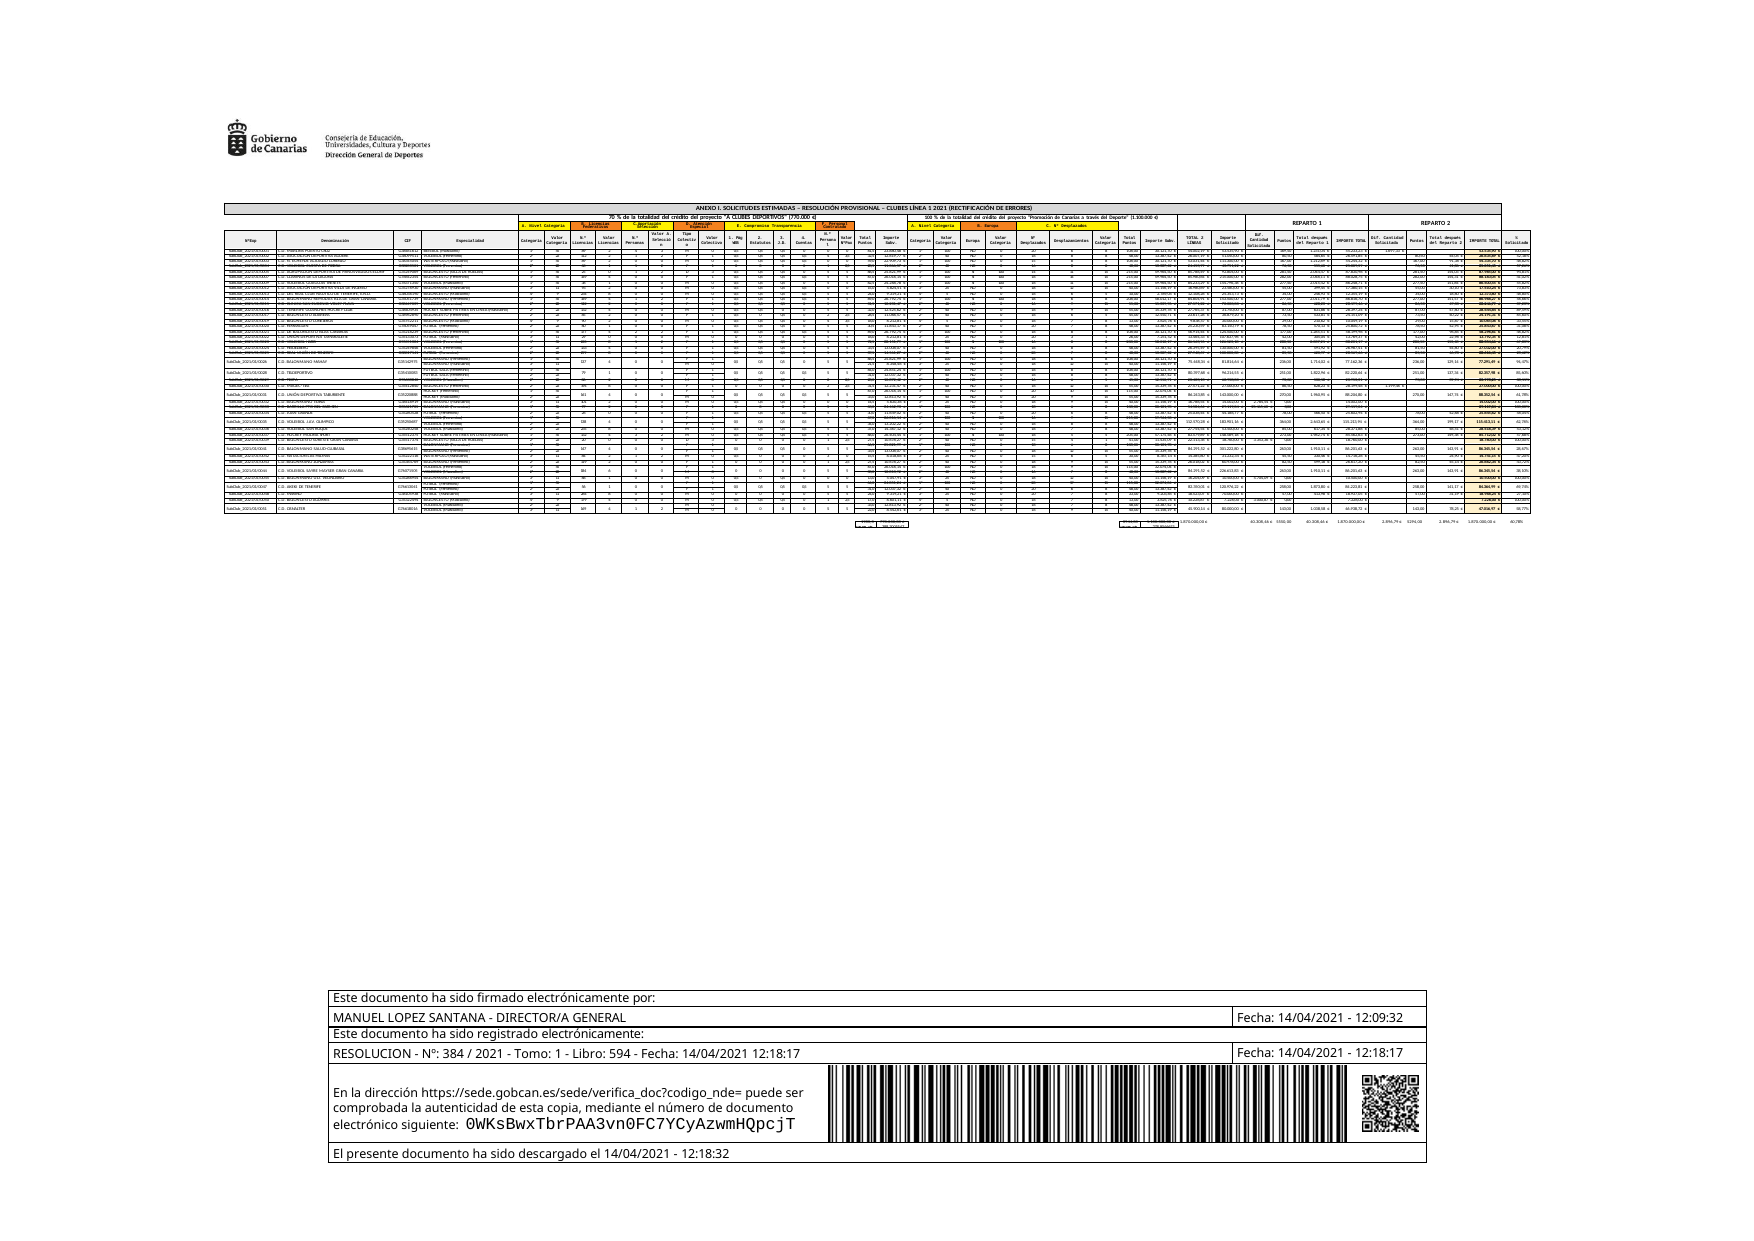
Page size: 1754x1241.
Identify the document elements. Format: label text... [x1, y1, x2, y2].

table_cell 0 [649, 276, 673, 281]
table_cell 3ª [908, 363, 933, 368]
table_cell 3,5 [839, 320, 854, 324]
table_cell 100 [934, 483, 960, 487]
table_cell 1ª [519, 445, 544, 449]
table_cell 67,0 [855, 466, 875, 471]
table_cell 22 [545, 423, 570, 427]
table_cell 13,0 [855, 477, 875, 481]
table_cell [1369, 271, 1406, 275]
table_cell 12,81% [1502, 336, 1530, 341]
table_cell 22 [545, 472, 570, 476]
table_cell 0 [699, 309, 724, 313]
table_cell 2 [622, 331, 648, 335]
table_cell 1 [699, 369, 724, 373]
table_cell 11 [1050, 271, 1092, 275]
table_cell 5 [816, 276, 838, 281]
table_cell 1.873,80 € [1294, 483, 1331, 492]
table_cell BALONCESTO (Femenino) [422, 276, 518, 281]
table_cell 0 [839, 250, 854, 254]
table_cell 9 [1050, 509, 1092, 513]
table_cell 15,87 € [1427, 320, 1464, 324]
table_cell 0 [791, 445, 815, 454]
table_cell 0 [839, 260, 854, 264]
table_cell SI [961, 271, 985, 275]
table_cell NO [961, 509, 985, 513]
table_cell 55 [545, 483, 570, 487]
table_cell 77.162,36 € [1332, 358, 1368, 368]
table_cell 26,00 [1119, 336, 1140, 341]
table_cell M [674, 504, 698, 508]
table_cell [1119, 221, 1177, 230]
table_cell 62,5 [855, 282, 875, 286]
table_cell 0 [622, 445, 648, 454]
table_cell 1 [699, 255, 724, 259]
table_cell 184 [571, 466, 595, 476]
table_cell 1 [699, 466, 724, 471]
table_cell 41,02% [1502, 276, 1530, 281]
table_cell 0 [699, 455, 724, 460]
table_cell 86.345,54 € [1465, 466, 1501, 476]
table_cell 5 [839, 434, 854, 438]
table_cell SubClub_2021/01/0051 [225, 504, 276, 513]
table_cell 143,00 [1407, 504, 1426, 513]
table_cell 7 [1050, 428, 1092, 433]
table_cell 0,5 [747, 298, 773, 302]
table_cell NO [961, 287, 985, 292]
table_cell 22 [545, 325, 570, 330]
table_cell 0,5 [747, 499, 773, 503]
table_cell 149 [571, 276, 595, 281]
table_cell 25 [934, 455, 960, 460]
table_cell 251,00 [1275, 369, 1293, 378]
table_cell F [674, 488, 698, 492]
table_cell 0,5 [791, 412, 815, 416]
table_cell 0 [622, 385, 648, 389]
table_cell 8 [1093, 374, 1118, 378]
table_cell 8 [1050, 342, 1092, 346]
table_cell G35250687 [394, 418, 421, 427]
table_cell [1369, 287, 1406, 292]
table_cell 0 [747, 336, 773, 341]
table_cell Puntos [1407, 231, 1426, 248]
table_cell 0 [816, 477, 838, 481]
table_cell 67,0 [855, 390, 875, 395]
table_cell 0 [986, 266, 1016, 270]
table_cell 169 [571, 504, 595, 513]
table_cell 16 [1017, 466, 1049, 471]
table_cell Nº Desplazados [1017, 231, 1049, 248]
table_cell 0,5 [774, 331, 790, 335]
table_cell [1369, 380, 1406, 384]
table_cell 0,5 [774, 255, 790, 259]
table_cell 6 [1050, 298, 1092, 302]
table_cell 24,0 [855, 493, 875, 498]
table_cell 84 [571, 455, 595, 460]
table_cell 0 [791, 466, 815, 476]
table_cell 12 [1050, 385, 1092, 389]
table_cell Dif. Cantidad Solicitada [1369, 231, 1406, 248]
table_cell Categoría [519, 231, 544, 248]
table_cell 16 [1017, 255, 1049, 259]
table_cell [1369, 439, 1406, 443]
table_cell 2.643,65 € [1294, 418, 1331, 427]
table_cell 1 [622, 271, 648, 275]
table_cell 120.976,22 € [1212, 483, 1245, 492]
table_cell 1 [699, 412, 724, 416]
table_cell [1246, 325, 1274, 330]
table_cell [1369, 276, 1406, 281]
table_cell 0 [986, 331, 1016, 335]
table_cell 0,5 [725, 276, 746, 281]
table_cell NO [961, 488, 985, 492]
table_cell 22 [545, 304, 570, 308]
table_cell 3º [908, 455, 933, 460]
table_cell 2,5 [839, 380, 854, 384]
table_cell FUTBOL (Masculino) [422, 336, 518, 341]
table_cell MANUEL LOPEZ SANTANA - DIRECTOR/A GENERAL [329, 1007, 1232, 1026]
table_cell 18,60 € [1427, 293, 1464, 297]
table_cell 90 [571, 320, 595, 324]
table_cell 47,60 € [1427, 309, 1464, 313]
table_cell A. Nivel Categoría [908, 222, 960, 230]
table_cell HOCKEY (Femenino) [422, 390, 518, 395]
table_cell 0 [622, 461, 648, 465]
table_cell 20 [1017, 250, 1049, 254]
table_cell 1 [622, 455, 648, 460]
table_cell 11 [545, 336, 570, 341]
table_cell [1407, 385, 1426, 389]
table_cell 18 [1017, 401, 1049, 406]
table_cell SubClub_2021/01/0044 [225, 466, 276, 476]
table_cell 0 [791, 347, 815, 351]
table_cell 33,5 [855, 347, 875, 351]
table_cell 0 [791, 325, 815, 330]
table_cell 8 [1093, 353, 1118, 357]
table_cell 18 [1017, 477, 1049, 481]
table_cell 67,0 [855, 276, 875, 281]
table_cell 20 [1017, 396, 1049, 400]
table_cell 47,20% [1502, 455, 1530, 460]
table_cell 0,5 [774, 250, 790, 254]
table_cell 2 [649, 342, 673, 346]
table_cell 32,5 [855, 255, 875, 259]
table_cell 0 [596, 271, 621, 275]
table_cell 81.814,64 € [1212, 358, 1245, 368]
table_cell 143,91 € [1427, 445, 1464, 454]
table_cell 0,5 [747, 418, 773, 427]
picture [227, 118, 431, 160]
table_cell [1246, 304, 1274, 308]
table_cell 2,5 [839, 439, 854, 443]
table_cell 12 [1050, 477, 1092, 481]
table_cell 0 [791, 401, 815, 406]
table_cell 3ª [519, 455, 544, 460]
table_cell 0 [649, 428, 673, 433]
table_cell 100 [934, 271, 960, 275]
table_cell 179 [571, 499, 595, 503]
table_cell 5 [816, 445, 838, 454]
table_cell 6 [1050, 445, 1092, 449]
table_cell 9 [1050, 401, 1092, 406]
table_cell 0 [791, 271, 815, 275]
table_cell 2 [649, 434, 673, 438]
table_cell 2ª [519, 353, 544, 357]
table_cell 0 [986, 412, 1016, 416]
table_cell 0,5 [791, 418, 815, 427]
table_cell 22 [545, 353, 570, 357]
table_cell REPARTO 2 [1369, 215, 1501, 230]
table_cell 69,74% [1502, 483, 1530, 492]
table_cell 0 [791, 385, 815, 389]
table_cell 2ª [908, 347, 933, 351]
table_cell 0 [649, 282, 673, 286]
table_cell 570,13 € [1294, 325, 1331, 330]
table_cell 47.016,97 € [1465, 504, 1501, 513]
table_cell VOLEIBOL (Masculino) [422, 428, 518, 433]
table_cell 40 [934, 314, 960, 319]
table_cell NO [961, 309, 985, 313]
table_cell 199,17 € [1427, 418, 1464, 427]
table_cell 0 [699, 282, 724, 286]
table_cell 88.204,80 € [1332, 390, 1368, 400]
table_cell 17 [1050, 483, 1092, 487]
table_cell [1246, 314, 1274, 319]
table_cell 25 [571, 271, 595, 275]
table_cell 88.352,54 € [1465, 390, 1501, 400]
table_cell 6 [1050, 488, 1092, 492]
table_cell 100 [986, 282, 1016, 286]
table_cell 20 [1017, 412, 1049, 416]
table_cell FUTBOL (Masculino) [422, 493, 518, 498]
table_cell 96,85 € [1427, 331, 1464, 335]
table_cell 40 [934, 428, 960, 433]
table_cell 45,14 € [1427, 461, 1464, 465]
table_cell 1 [596, 483, 621, 492]
table_cell 8 [1093, 407, 1118, 411]
table_cell 0,5 [747, 331, 773, 335]
table_cell 0,5 [725, 314, 746, 319]
table_cell 399,45 € [1294, 287, 1331, 292]
table_cell 137,34 € [1427, 369, 1464, 378]
table_cell [1369, 455, 1406, 460]
table_cell 0,5 [725, 331, 746, 335]
table_cell 226.613,83 € [1212, 466, 1245, 476]
table_cell 0 [699, 363, 724, 368]
table_cell 364,00 [1407, 418, 1426, 427]
table_cell 6 [1050, 314, 1092, 319]
table_cell 15 [1093, 461, 1118, 465]
table_cell 0 [596, 412, 621, 416]
table_cell 8 [1093, 320, 1118, 324]
table_cell [1369, 347, 1406, 351]
table_cell 100 [934, 298, 960, 302]
table_cell 16 [1017, 418, 1049, 422]
table_cell 0 [649, 353, 673, 357]
table_cell 0 [791, 304, 815, 308]
table_cell 8 [1050, 266, 1092, 270]
table_cell 8 [1050, 423, 1092, 427]
table_cell 0 [791, 309, 815, 313]
table_cell [1246, 342, 1274, 346]
table_cell 1 [699, 461, 724, 465]
table_cell 2,5 [839, 461, 854, 465]
table_cell NO [961, 483, 985, 487]
table_cell 40,22 € [1427, 314, 1464, 319]
table_cell 0 [986, 509, 1016, 513]
table_cell Importe Solicitado [1212, 231, 1245, 248]
table_cell 8 [1093, 331, 1118, 335]
table_cell 89 [571, 250, 595, 254]
table_cell 0 [986, 293, 1016, 297]
table_cell 258,00 [1407, 483, 1426, 492]
table_cell 1 [816, 499, 838, 503]
table_cell 0 [791, 336, 815, 341]
table_cell 9 [1050, 304, 1092, 308]
table_cell 82.357,98 € [1465, 369, 1501, 378]
table_cell 2 [649, 255, 673, 259]
table_cell 2 [596, 314, 621, 319]
table_cell 5 [934, 293, 960, 297]
table_cell [1369, 477, 1406, 481]
table_cell 24,0 [855, 293, 875, 297]
table_cell 0,5 [774, 293, 790, 297]
table_cell NO [961, 347, 985, 351]
table_cell 0 [791, 477, 815, 481]
table_cell 15 [1093, 483, 1118, 487]
table_cell 154,31 € [1427, 276, 1464, 281]
table_cell 0 [649, 412, 673, 416]
table_cell 8 [1093, 250, 1118, 254]
table_cell [1246, 298, 1274, 302]
table_cell 0,5 [791, 298, 815, 302]
table_cell 0,5 [747, 260, 773, 264]
table_cell 1ª [519, 390, 544, 395]
table_cell 2ª [519, 374, 544, 378]
table_cell 1. Pág WEB [725, 231, 746, 248]
table_cell [1369, 260, 1406, 264]
table_cell 84.364,99 € [1465, 483, 1501, 492]
table_cell 112.570,28 € [1178, 418, 1211, 427]
table_cell 16 [1017, 423, 1049, 427]
table_cell 15 [1093, 385, 1118, 389]
table_cell C.D. HEIDELBERG [277, 347, 393, 351]
table_cell 3ª [519, 493, 544, 498]
table_cell NO [961, 472, 985, 476]
table_cell 5 [816, 309, 838, 313]
table_cell 5 [934, 499, 960, 503]
table_cell 96.214,55 € [1212, 369, 1245, 378]
table_cell 24,90 € [1427, 455, 1464, 460]
table_cell NO [961, 499, 985, 503]
table_cell 82.350,01 € [1178, 483, 1211, 492]
table_cell 0 [649, 418, 673, 427]
table_cell 0,5 [747, 250, 773, 254]
table_cell 0 [816, 250, 838, 254]
table_cell 0 [839, 477, 854, 481]
table_cell 8 [1050, 260, 1092, 264]
table_header ANEXO I. SOLICITUDES ESTIMADAS – RESOLUCIÓN PROVISIONAL – CLUBES LÍNEA 1 2021 (RECTIFICACIÓN DE ERRORES) [225, 204, 1501, 214]
table_cell [1369, 418, 1406, 427]
table_cell 64,0 [855, 483, 875, 487]
table_cell 1ª [519, 369, 544, 373]
table_cell B. Europa [961, 222, 1016, 230]
table_cell 16 [1017, 472, 1049, 476]
table_cell 22 [545, 488, 570, 492]
table_cell [1369, 358, 1406, 368]
table_cell 8 [596, 293, 621, 297]
table_cell 0 [699, 250, 724, 254]
table_cell 5 [816, 282, 838, 286]
table_cell 1ª [908, 260, 933, 264]
table_cell 2 [596, 407, 621, 411]
table_cell NO [961, 390, 985, 395]
table_cell 0 [986, 347, 1016, 351]
table_cell 5 [839, 412, 854, 416]
table_cell 3ª [908, 493, 933, 498]
table_cell [1369, 342, 1406, 346]
table_cell 0,5 [725, 250, 746, 254]
table_cell 8 [1050, 369, 1092, 373]
table_cell 4 [596, 358, 621, 368]
table_cell 4ª [519, 320, 544, 324]
table_cell 270,00 [1407, 390, 1426, 400]
table_cell 100 [986, 271, 1016, 275]
table_cell 2ª [519, 325, 544, 330]
table_cell 20 [1017, 336, 1049, 341]
table_cell 1 [622, 255, 648, 259]
table_cell 2ª [908, 450, 933, 454]
table_cell 45,00 [1119, 314, 1140, 319]
table_cell 0 [986, 428, 1016, 433]
table_cell 40 [934, 412, 960, 416]
table_cell 16 [1017, 504, 1049, 508]
table_cell 84.291,52 € [1178, 445, 1211, 454]
table_cell 0 [725, 336, 746, 341]
table_cell 0 [622, 418, 648, 427]
table_cell M [674, 493, 698, 498]
table_cell VOLEIBOL (Femenino) [422, 418, 518, 422]
table_cell 67,0 [855, 418, 875, 422]
table_cell 0,5 [747, 358, 773, 368]
table_cell 0 [774, 336, 790, 341]
table_cell 15 [1093, 418, 1118, 422]
table_cell M [674, 309, 698, 313]
table_cell 0 [649, 483, 673, 492]
table_cell 5 [839, 353, 854, 357]
table_cell 0 [986, 455, 1016, 460]
table_cell F [674, 325, 698, 330]
table_cell [1369, 445, 1406, 454]
table_cell [1407, 407, 1426, 411]
table_cell 16 [1017, 434, 1049, 438]
table_cell 2ª [908, 353, 933, 357]
table_cell F [674, 423, 698, 427]
table_cell 4 [596, 309, 621, 313]
table_cell 22 [545, 266, 570, 270]
table_cell 2 [816, 314, 838, 319]
table_cell 27,5 [855, 439, 875, 443]
table_cell 11 [1050, 282, 1092, 286]
table_cell 8 [1093, 266, 1118, 270]
table_cell 5 [816, 353, 838, 357]
table_cell 0,5 [774, 260, 790, 264]
table_cell 0 [649, 358, 673, 368]
table_cell 0 [699, 380, 724, 384]
table_cell F [674, 385, 698, 389]
table_cell 4 [596, 445, 621, 454]
table_cell 2 [596, 455, 621, 460]
table_cell 4 [816, 255, 838, 259]
table_cell 2 [596, 304, 621, 308]
table_cell F [674, 304, 698, 308]
table_cell 16,0 [855, 320, 875, 324]
table_cell 0 [791, 380, 815, 384]
table_cell 2ª [908, 504, 933, 508]
table_cell 2ª [519, 472, 544, 476]
table_cell C.D. BALONCESTO AGÜIMES [277, 499, 393, 503]
table_cell 42,95 € [1427, 325, 1464, 330]
table_cell 0,5 [747, 309, 773, 313]
table_cell 15 [1093, 363, 1118, 368]
table_cell 44,05 € [1427, 255, 1464, 259]
table_cell Total después del Reparto 2 [1427, 231, 1464, 248]
table_cell 0,5 [774, 320, 790, 324]
table_cell NO [961, 455, 985, 460]
table_cell 60 [571, 325, 595, 330]
table_cell 55 [545, 342, 570, 346]
table_cell 100 [986, 342, 1016, 346]
table_cell 0,00 [1275, 401, 1293, 406]
table_cell 8 [1093, 488, 1118, 492]
table_cell 1.038,58 € [1294, 504, 1331, 513]
table_cell 0 [649, 380, 673, 384]
table_cell 0,5 [774, 276, 790, 281]
table_cell 16 [1017, 309, 1049, 313]
table_cell 93 [571, 287, 595, 292]
table_cell 16 [1017, 314, 1049, 319]
table_cell 5 [839, 428, 854, 433]
table_cell 0 [986, 250, 1016, 254]
table_cell 5 [816, 418, 838, 427]
table_cell NO [961, 363, 985, 368]
table_cell 11 [545, 493, 570, 498]
table_cell [1427, 477, 1464, 481]
table_cell 5 [839, 483, 854, 492]
table_cell G38695615 [394, 445, 421, 454]
table_cell 22 [545, 412, 570, 416]
table_cell 0 [622, 282, 648, 286]
table_cell 5 [839, 293, 854, 297]
table_cell 1ª [908, 276, 933, 281]
table_cell M [674, 250, 698, 254]
table_cell 14,5 [855, 401, 875, 406]
table_cell 6 [1050, 293, 1092, 297]
table_cell [1246, 390, 1274, 400]
table_cell 3 [649, 250, 673, 254]
table_cell 72,5 [855, 342, 875, 346]
table_cell 5 [816, 347, 838, 351]
table_cell 86.201,63 € [1332, 466, 1368, 476]
table_cell [1246, 331, 1274, 335]
table_cell F [674, 347, 698, 351]
table_cell 16 [1017, 342, 1049, 346]
table_cell 2 [816, 385, 838, 389]
table_cell 2 [596, 320, 621, 324]
table_cell 2ª [908, 472, 933, 476]
table_cell 0 [839, 287, 854, 292]
table_cell 5 [1093, 293, 1118, 297]
table_cell 0,5 [725, 428, 746, 433]
table_cell C.D. CLARINOS DE LA LAGUNA [277, 276, 393, 281]
table_cell 0,5 [774, 287, 790, 292]
table_cell 8 [1093, 493, 1118, 498]
table_cell [1246, 434, 1274, 438]
table_cell 5 [839, 342, 854, 346]
table_cell 3ª [519, 477, 544, 481]
table_cell C.D. VOLEIBOL HARIS [277, 342, 393, 346]
table_cell 22 [545, 380, 570, 384]
table_cell 3ª [908, 401, 933, 406]
table_cell Especialidad [422, 231, 518, 248]
table_cell G35220888 [394, 390, 421, 400]
table_cell 1 [699, 374, 724, 378]
table_cell 6 [596, 466, 621, 476]
table_cell [224, 215, 518, 230]
table_cell [1246, 455, 1274, 460]
table_cell 33,5 [855, 450, 875, 454]
table_cell 1 [622, 298, 648, 302]
table_cell 0 [649, 445, 673, 454]
table_cell [1369, 466, 1406, 476]
table_cell 0 [986, 287, 1016, 292]
table_cell 40,00 [1119, 401, 1140, 406]
table_cell Total después del Reparto 1 [1294, 231, 1331, 248]
table_cell 5 [839, 493, 854, 498]
table_cell [1178, 215, 1245, 230]
table_cell E. Compromiso Transparencia [725, 222, 815, 230]
table_cell [1246, 282, 1274, 286]
table_cell 5 [816, 434, 838, 438]
table_cell 0 [622, 260, 648, 264]
table_cell [1369, 320, 1406, 324]
table_cell 413,98 € [1294, 493, 1331, 498]
table_cell SI [961, 342, 985, 346]
table_cell 0 [774, 385, 790, 389]
table_cell 270,00 [1275, 390, 1293, 400]
table_cell M [674, 428, 698, 433]
table_cell 38,10% [1502, 466, 1530, 476]
table_cell 12 [1050, 363, 1092, 368]
table_cell 22,98 € [1427, 336, 1464, 341]
table_cell [1246, 260, 1274, 264]
table_cell 0 [747, 477, 773, 481]
table_cell 263,00 [1407, 445, 1426, 454]
table_cell 2ª [908, 428, 933, 433]
table_cell F [674, 466, 698, 471]
table_cell [1369, 493, 1406, 498]
table_cell 8 [1093, 298, 1118, 302]
table_cell 1 [622, 342, 648, 346]
table_cell 5 [816, 407, 838, 411]
table_cell 5 [839, 304, 854, 308]
table_cell 0,5 [725, 255, 746, 259]
table_cell 31,0 [855, 374, 875, 378]
table_cell 69,0 [855, 298, 875, 302]
table_cell C.D. FEMARGUIN [277, 325, 393, 330]
table_cell NO [961, 353, 985, 357]
table_cell 0 [791, 282, 815, 286]
table_cell [1369, 390, 1406, 400]
table_cell G35142975 [394, 358, 421, 368]
table_cell 0 [791, 266, 815, 270]
table_cell Puntos [1275, 231, 1293, 248]
table_cell 2ª [908, 304, 933, 308]
table_cell 31,5 [855, 304, 875, 308]
table_cell 149 [571, 298, 595, 302]
table_cell 5 [839, 276, 854, 281]
table_cell 16 [1017, 282, 1049, 286]
table_cell C.D. MARINO [277, 493, 393, 498]
table_cell 10 [1050, 390, 1092, 395]
table_cell 0 [986, 260, 1016, 264]
table_cell C.D. VOLEIBOL J.AV. OLIMPICO [277, 418, 393, 427]
table_cell 0,5 [774, 477, 790, 481]
table_cell 0 [747, 504, 773, 513]
table_cell % Solicitado [1502, 231, 1530, 248]
table_cell 5 [816, 336, 838, 341]
table_cell 0 [986, 504, 1016, 508]
table_cell F [674, 353, 698, 357]
table_cell 1 [816, 266, 838, 270]
table_cell 1 [699, 266, 724, 270]
table_cell 8 [1093, 445, 1118, 449]
table_cell 263,00 [1407, 466, 1426, 476]
table_cell F [674, 314, 698, 319]
table_cell 0,5 [791, 255, 815, 259]
table_cell 1ª [519, 250, 544, 254]
table_cell M [674, 320, 698, 324]
table_cell 1ª [519, 358, 544, 362]
table_cell 22 [545, 314, 570, 319]
table_cell 8 [596, 493, 621, 498]
table_cell 0 [699, 434, 724, 438]
text 1983,0 770.000,00 € 3944,00 1.100.000,00 € 1.870.000,00 € 40.308,46 € 5550,00 40.308,46 € 1.870.000,00 € 2.896,79 € 5294,00 2.896,79 € 1.870.000,00 € 60,78% [861, 519, 1533, 524]
table_cell 0,5 [774, 445, 790, 454]
table_cell 61,78% [1502, 390, 1530, 400]
table_cell 0 [622, 336, 648, 341]
table_cell 0 [699, 472, 724, 476]
table_cell 28,0 [855, 380, 875, 384]
table_cell M [674, 499, 698, 503]
table_cell 0 [699, 396, 724, 400]
table_cell 0 [699, 493, 724, 498]
table_cell 301.222,80 € [1212, 445, 1245, 454]
table_cell TOTAL 2 LÍNEAS [1178, 231, 1211, 248]
table_cell 4ª [908, 293, 933, 297]
table_cell 0 [986, 309, 1016, 313]
table_cell 2ª [908, 461, 933, 465]
table_cell 46,78 € [1427, 353, 1464, 357]
table_cell 0 [622, 477, 648, 481]
table_cell 40 [934, 385, 960, 389]
table_cell 0 [986, 401, 1016, 406]
table_cell 22 [545, 385, 570, 389]
table_cell 5 [816, 342, 838, 346]
table_cell 28,5 [855, 266, 875, 270]
table_cell 2ª [519, 304, 544, 308]
table_cell 0,5 [747, 380, 773, 384]
table_cell 0 [649, 401, 673, 406]
table_cell 75.448,34 € [1178, 358, 1211, 368]
table_cell 16 [1017, 331, 1049, 335]
table_cell Este documento ha sido registrado electrónicamente: [329, 1028, 1426, 1042]
table_cell M [674, 401, 698, 406]
table_cell 0,5 [725, 483, 746, 492]
table_cell NO [961, 466, 985, 471]
table_cell 18 [1017, 363, 1049, 368]
table_cell 15 [1093, 287, 1118, 292]
table_cell 16 [1017, 374, 1049, 378]
table_cell 0 [986, 493, 1016, 498]
table_cell 0 [816, 287, 838, 292]
table_cell 2ª [519, 504, 544, 508]
table_cell 0,5 [774, 483, 790, 492]
table_cell 0,5 [725, 445, 746, 454]
table_cell 1ª [908, 331, 933, 335]
table_cell NO [961, 461, 985, 465]
table_cell 8 [1050, 255, 1092, 259]
table_cell 2ª [908, 423, 933, 427]
table_cell M [674, 336, 698, 341]
table_cell F [674, 358, 698, 362]
table_cell 0 [649, 320, 673, 324]
table_cell 100 [986, 418, 1016, 422]
table_cell 0,5 [791, 287, 815, 292]
table_cell 0,5 [774, 314, 790, 319]
table_cell 0 [725, 385, 746, 389]
table_cell 2ª [908, 380, 933, 384]
table_cell 0,5 [791, 260, 815, 264]
table_cell 0 [622, 276, 648, 281]
table_cell [1246, 428, 1274, 433]
table_cell 7 [1050, 493, 1092, 498]
table_cell 41,86 € [1427, 266, 1464, 270]
table_cell 1ª [519, 407, 544, 411]
table_cell 0 [839, 401, 854, 406]
table_cell 0 [725, 504, 746, 513]
table_cell 8 [1093, 260, 1118, 264]
table_cell 100 [986, 434, 1016, 438]
table_cell N.º Licencias [571, 231, 595, 248]
table_cell NO [961, 412, 985, 416]
table_cell 132 [571, 434, 595, 438]
table_cell 53,12% [1502, 428, 1530, 433]
table_cell 0 [986, 304, 1016, 308]
table_cell 2ª [908, 488, 933, 492]
table_cell M [674, 396, 698, 400]
table_cell 0 [649, 309, 673, 313]
table_cell [1369, 282, 1406, 286]
table_cell F [674, 276, 698, 281]
table_cell [1246, 445, 1274, 454]
table_cell 80.397,68 € [1178, 369, 1211, 378]
table_cell 0,5 [747, 483, 773, 492]
table_cell 4 [596, 499, 621, 503]
table_cell [1246, 266, 1274, 270]
table_cell NºExp [225, 231, 276, 248]
table_cell 132 [571, 309, 595, 313]
table_cell 0 [649, 336, 673, 341]
table_cell 1ª [519, 298, 544, 302]
table_cell 0 [699, 320, 724, 324]
table_cell 4 [596, 434, 621, 438]
table_cell [1369, 266, 1406, 270]
table_cell 0 [622, 304, 648, 308]
table_cell 2ª [908, 374, 933, 378]
table_cell [1246, 276, 1274, 281]
table_cell 15 [1017, 455, 1049, 460]
table_cell 6 [1050, 380, 1092, 384]
table_cell 0 [774, 466, 790, 476]
table_cell 25 [934, 287, 960, 292]
table_cell M [674, 434, 698, 438]
table_cell 0 [699, 477, 724, 481]
table_cell WATERPOLO (Masculino) [422, 455, 518, 460]
table_cell 0,5 [725, 477, 746, 481]
table_cell 55 [545, 445, 570, 449]
table_cell C.D. AKEKI DE TENERIFE [277, 483, 393, 492]
table_cell 5 [1093, 455, 1118, 460]
table_cell 0 [986, 423, 1016, 427]
table_cell [1246, 271, 1274, 275]
table_cell 62,76% [1502, 418, 1530, 427]
table_cell 177 [571, 331, 595, 335]
table_cell [855, 221, 907, 230]
table_cell 0,5 [747, 342, 773, 346]
table_cell [1369, 483, 1406, 492]
table_cell 1.714,02 € [1294, 358, 1331, 368]
table_cell 5 [816, 390, 838, 400]
table_cell [1294, 407, 1331, 411]
table_cell 1 [596, 325, 621, 330]
table_cell 0,5 [725, 455, 746, 460]
table_cell 8 [1093, 472, 1118, 476]
table_cell 15 [1093, 390, 1118, 395]
table_cell 263,00 [1275, 445, 1293, 454]
table_cell [1369, 504, 1406, 513]
table_cell 46,51 € [1427, 428, 1464, 433]
table_cell 0,5 [791, 331, 815, 335]
table_cell 0,5 [747, 287, 773, 292]
table_cell 3ª [519, 401, 544, 406]
table_cell 2 [649, 271, 673, 275]
table_cell 22 [545, 450, 570, 454]
table_cell 15 [1017, 260, 1049, 264]
table_cell 0 [986, 499, 1016, 503]
table_cell 7 [1050, 504, 1092, 508]
table_cell 18 [1017, 461, 1049, 465]
table_cell 7 [1050, 472, 1092, 476]
table_cell 40 [934, 325, 960, 330]
table_cell 2ª [519, 385, 544, 389]
table_cell NO [961, 477, 985, 481]
table_cell 15,0 [855, 287, 875, 292]
table_cell 0,5 [791, 434, 815, 438]
table_cell 1ª [908, 418, 933, 422]
table_cell 3ª [908, 509, 933, 513]
table_cell 55 [545, 418, 570, 422]
table_cell 4ª [908, 499, 933, 503]
table_cell 0,5 [747, 304, 773, 308]
table_cell 86.201,63 € [1332, 445, 1368, 454]
table_cell 0 [649, 390, 673, 400]
table_cell 25 [934, 363, 960, 368]
table_cell 1ª [908, 407, 933, 411]
table_cell [1407, 439, 1426, 443]
table_cell 0 [986, 472, 1016, 476]
table_cell [1246, 309, 1274, 313]
table_cell 100 [934, 276, 960, 281]
table_cell 0 [649, 347, 673, 351]
table_cell 3ª [519, 363, 544, 368]
table_cell IMPORTE TOTAL [1465, 231, 1501, 248]
table_cell 100,00% [1502, 401, 1530, 406]
table_cell 141,17 € [1427, 483, 1464, 492]
table_cell 0 [747, 461, 773, 465]
table_cell FUTBOL (Femenino) [422, 325, 518, 330]
table_cell 0 [622, 347, 648, 351]
table_cell 25 [934, 509, 960, 513]
table_cell 25 [934, 401, 960, 406]
table_cell 22 [545, 347, 570, 351]
table_cell 0 [791, 358, 815, 368]
table_cell 617,34 € [1294, 428, 1331, 433]
table_cell 100 [934, 445, 960, 449]
table_cell M [674, 477, 698, 481]
table_cell C.D. VOLEIBOL SAN ROQUE [277, 428, 393, 433]
table_cell 1 [699, 488, 724, 492]
table_cell 22 [545, 255, 570, 259]
table_cell VOLEIBOL (Femenino) [422, 342, 518, 346]
table_cell F [674, 298, 698, 302]
table_cell 22 [545, 439, 570, 443]
table_cell 0 [986, 385, 1016, 389]
table_cell 2ª [908, 412, 933, 416]
table_cell 40 [934, 255, 960, 259]
table_cell 18 [1017, 407, 1049, 411]
table_cell 25 [934, 477, 960, 481]
table_cell NO [961, 401, 985, 406]
table_cell 0 [986, 439, 1016, 443]
table_cell NO [961, 374, 985, 378]
table_cell 0 [986, 380, 1016, 384]
table_cell F [674, 266, 698, 270]
table_cell 0 [986, 369, 1016, 373]
table_cell Valor Categoría [545, 231, 570, 248]
table_cell 0 [622, 493, 648, 498]
table_cell 3ª [908, 287, 933, 292]
table_cell 5 [839, 331, 854, 335]
table_cell 0 [649, 466, 673, 476]
table_cell 0 [774, 309, 790, 313]
table_cell [1369, 499, 1406, 503]
table_cell [1246, 320, 1274, 324]
table_cell 0 [699, 504, 724, 508]
table_cell 0 [649, 293, 673, 297]
table_cell F [674, 331, 698, 335]
table_cell 0,5 [791, 293, 815, 297]
table_cell 7 [1050, 499, 1092, 503]
table_cell 0 [649, 260, 673, 264]
table_cell 1 [699, 483, 724, 487]
table_cell 34,0 [855, 423, 875, 427]
table_cell [1246, 493, 1274, 498]
table_cell 8 [1093, 428, 1118, 433]
table_cell 1ª [908, 434, 933, 438]
table_cell 3ª [519, 509, 544, 513]
table_cell F [674, 342, 698, 346]
table_cell 2,5 [839, 385, 854, 389]
table_cell 11 [545, 287, 570, 292]
table_cell 0,5 [747, 445, 773, 454]
table_cell M [674, 380, 698, 384]
table_cell 0 [791, 342, 815, 346]
table_cell 15 [1093, 271, 1118, 275]
table_cell 1 [596, 369, 621, 378]
table_cell SubClub_2021/01/0031 [225, 390, 276, 400]
table_cell 0 [791, 455, 815, 460]
table_cell 18 [1017, 298, 1049, 302]
table_cell 100 [934, 331, 960, 335]
table_cell 2ª [519, 314, 544, 319]
table_cell VOLEIBOL (Femenino) [422, 255, 518, 259]
table_cell 3ª [519, 287, 544, 292]
table_cell 55 [545, 407, 570, 411]
table_cell 1.960,95 € [1294, 390, 1331, 400]
table_cell 161 [571, 390, 595, 400]
table_cell 2. Estatutos [747, 231, 773, 248]
table_cell 15 [1093, 401, 1118, 406]
table_cell F [674, 483, 698, 487]
table_cell 0 [986, 445, 1016, 449]
table_cell CIF [394, 231, 421, 248]
table_cell 1ª [519, 276, 544, 281]
table_cell Valor Licencias [596, 231, 621, 248]
table_cell F [674, 407, 698, 411]
table_cell 8 [596, 342, 621, 346]
table_cell 0 [747, 439, 773, 443]
table_cell 40,00 [1119, 363, 1140, 368]
table_cell 0,5 [725, 499, 746, 503]
table_cell G35410083 [394, 369, 421, 378]
table_cell 30,10 € [1427, 287, 1464, 292]
table_cell 11 [545, 477, 570, 481]
table_cell 299 [571, 353, 595, 357]
table_cell 2ª [519, 380, 544, 384]
table_cell El presente documento ha sido descargado el 14/04/2021 - 12:18:32 [329, 1143, 1426, 1162]
table_cell 63,0 [855, 407, 875, 411]
table_cell [1246, 336, 1274, 341]
table_cell 37,0 [855, 428, 875, 433]
table_cell 0,5 [725, 412, 746, 416]
table_cell 4 [596, 276, 621, 281]
table_cell 2 [596, 401, 621, 406]
table_cell 100 [934, 282, 960, 286]
table_cell 0 [747, 466, 773, 476]
table_cell 0 [725, 466, 746, 476]
table_cell 4 [596, 418, 621, 427]
table_cell 0 [622, 499, 648, 503]
table_cell 0,5 [774, 434, 790, 438]
table_cell 66,5 [855, 358, 875, 362]
table_cell 15 [1093, 304, 1118, 308]
table_cell 3. J.D. [774, 231, 790, 248]
table_cell [1427, 439, 1464, 443]
table_cell 56 [571, 483, 595, 492]
table_cell 20 [1017, 483, 1049, 487]
table_cell 16 [1017, 293, 1049, 297]
table_cell 44,60 € [1427, 347, 1464, 351]
table_cell 30,5 [855, 325, 875, 330]
table_cell Europa [961, 231, 985, 248]
table_cell VOLEIBOL (Femenino) [422, 304, 518, 308]
table_cell 39,94 € [1427, 380, 1464, 384]
table_cell 97 [571, 407, 595, 411]
table_cell 133 [571, 347, 595, 351]
table_cell 2ª [908, 255, 933, 259]
table_cell 0 [649, 369, 673, 378]
table_cell [1246, 466, 1274, 476]
table_cell 0,5 [725, 347, 746, 351]
table_cell 12 [1050, 450, 1092, 454]
table_cell 1 [816, 439, 838, 443]
table_cell F [674, 374, 698, 378]
table_cell 5 [839, 325, 854, 330]
table_cell 48,00 [1119, 428, 1140, 433]
table_cell 22 [545, 309, 570, 313]
table_cell 22 [545, 461, 570, 465]
table_cell 330,46 € [1294, 455, 1331, 460]
table_cell 0 [622, 466, 648, 476]
table_cell 5 [816, 369, 838, 378]
table_cell M [674, 472, 698, 476]
table_cell 2 [816, 380, 838, 384]
table_cell N.º Personas [622, 231, 648, 248]
table_cell 1 [699, 342, 724, 346]
table_cell 1ª [519, 331, 544, 335]
table_cell 40 [934, 304, 960, 308]
table_cell 0 [699, 509, 724, 513]
table_cell Valor Categoría [986, 231, 1016, 248]
table_cell NO [961, 331, 985, 335]
table_cell [1407, 401, 1426, 406]
table_cell 9 [1050, 461, 1092, 465]
table_cell NO [961, 369, 985, 373]
table_cell 0 [791, 407, 815, 411]
table_cell 6 [1050, 455, 1092, 460]
table_cell FUTBOL (Femenino) [422, 483, 518, 487]
table_cell 100 [934, 358, 960, 362]
table_cell 0 [791, 314, 815, 319]
table_cell C.D. BALONMANO SALUD-CLUBASAL [277, 445, 393, 454]
table_cell 18 [1017, 287, 1049, 292]
table_cell 40 [934, 396, 960, 400]
table_cell Valor Categoría [934, 231, 960, 248]
table_cell 0 [747, 266, 773, 270]
table_cell [1294, 499, 1331, 503]
table_cell [1294, 477, 1331, 481]
table_cell G76618016 [394, 504, 421, 513]
table_cell 0 [747, 407, 773, 411]
table_cell 1ª [519, 260, 544, 264]
table_cell 0 [791, 320, 815, 324]
table_cell 0 [986, 374, 1016, 378]
table_cell 0,5 [774, 418, 790, 427]
table_cell C. Nº Desplazados [1017, 222, 1118, 230]
table_cell 15 [1093, 282, 1118, 286]
table_cell 147 [571, 445, 595, 454]
table_cell 20 [1017, 353, 1049, 357]
table_cell 1ª [519, 466, 544, 471]
table_cell [1246, 287, 1274, 292]
table_cell [1294, 401, 1331, 406]
table_cell 100 [934, 466, 960, 471]
table_cell 22 [545, 428, 570, 433]
table_cell 55 [545, 369, 570, 373]
table_cell 0 [986, 325, 1016, 330]
table_cell 112 [571, 255, 595, 259]
table_cell 42,68 € [1427, 412, 1464, 416]
table_cell 55 [545, 466, 570, 471]
table_cell NO [961, 358, 985, 362]
table_cell 5 [839, 504, 854, 513]
table_cell M [674, 282, 698, 286]
table_cell 1ª [908, 358, 933, 362]
table_cell 5 [839, 445, 854, 454]
table_cell 1 [1093, 439, 1118, 443]
table_cell VOLEIBOL (Femenino) [422, 347, 518, 351]
table_cell 16 [1017, 369, 1049, 373]
table_cell 0 [596, 439, 621, 443]
table_cell 0,5 [747, 276, 773, 281]
table_cell 2 [649, 331, 673, 335]
table_cell [1246, 358, 1274, 368]
table_cell 3ª [519, 336, 544, 341]
table_cell Denominación [277, 231, 393, 248]
table_cell 15 [1017, 439, 1049, 443]
table_cell SI [961, 418, 985, 422]
table_cell C.D. BALONMANO TEJINA [277, 401, 393, 406]
table_cell C.D. TELDEPORTIVO [277, 369, 393, 378]
table_cell 5 [1093, 380, 1118, 384]
table_cell 0,5 [774, 499, 790, 503]
table_cell 16 [1017, 380, 1049, 384]
table_cell 40 [934, 374, 960, 378]
table_cell Tipo Colectiv o [674, 231, 698, 248]
table_cell 84.223,81 € [1332, 483, 1368, 492]
table_cell 18 [1017, 358, 1049, 362]
table_cell 85 [571, 314, 595, 319]
table_cell 55 [545, 434, 570, 438]
table_cell 5 [839, 466, 854, 476]
table_cell 12 [1050, 287, 1092, 292]
table_cell 0,5 [725, 369, 746, 378]
table_cell 2ª [519, 266, 544, 270]
table_cell 0 [725, 407, 746, 411]
table_cell [1369, 309, 1406, 313]
table_cell [1369, 353, 1406, 357]
table_cell [1369, 434, 1406, 438]
table_cell SubClub_2021/01/0026 [225, 358, 276, 368]
table_cell N.º Persona l [816, 231, 838, 248]
table_cell 3ª [908, 477, 933, 481]
table_cell 7 [1050, 353, 1092, 357]
table_cell [1369, 401, 1406, 406]
table_cell 15 [1093, 396, 1118, 400]
table_cell 1 [699, 304, 724, 308]
table_cell 2,5 [839, 499, 854, 503]
table_cell 3 [816, 455, 838, 460]
table_cell 32,0 [855, 309, 875, 313]
table_cell 8 [1050, 331, 1092, 335]
table_cell 0 [649, 499, 673, 503]
table_cell 40 [934, 347, 960, 351]
table_cell [1369, 298, 1406, 302]
table_cell 16 [1017, 385, 1049, 389]
table_cell 0 [725, 461, 746, 465]
table_cell 40 [934, 504, 960, 508]
table_cell 55 [545, 331, 570, 335]
table_cell 0,5 [774, 390, 790, 400]
table_cell NO [961, 255, 985, 259]
table_cell 1 [1093, 336, 1118, 341]
table_cell 33,0 [855, 396, 875, 400]
table_cell 47,33 € [1427, 304, 1464, 308]
table_cell 0 [725, 266, 746, 270]
table_cell 31,08% [1502, 325, 1530, 330]
table_cell F [674, 255, 698, 259]
table_cell 1.910,11 € [1294, 445, 1331, 454]
table_cell 2 [596, 461, 621, 465]
table_cell 1 [596, 477, 621, 481]
table_cell BALONMANO (Masculino) [422, 287, 518, 292]
table_cell 5 [839, 369, 854, 378]
table_cell 33,0 [855, 504, 875, 508]
table_cell [1246, 418, 1274, 427]
table_cell 6 [1050, 412, 1092, 416]
table_cell 22 [545, 396, 570, 400]
table_cell 0,5 [774, 369, 790, 378]
table_cell 16 [1017, 428, 1049, 433]
table_cell RESOLUCION - Nº: 384 / 2021 - Tomo: 1 - Libro: 594 - Fecha: 14/04/2021 12:18:17 [329, 1043, 1232, 1062]
table_cell [1407, 477, 1426, 481]
table_cell 29 [571, 336, 595, 341]
table_cell 1ª [908, 466, 933, 471]
table_cell 245 [571, 342, 595, 346]
table_cell D [674, 439, 698, 443]
table_cell 85,60% [1502, 369, 1530, 378]
table_cell C.D. NATACION LAS PALMAS [277, 455, 393, 460]
table_cell M [674, 363, 698, 368]
table_cell 20 [1017, 390, 1049, 395]
table_cell 1ª [519, 434, 544, 438]
table_cell 2ª [908, 314, 933, 319]
table_cell 2ª [908, 396, 933, 400]
table_cell 0 [986, 407, 1016, 411]
table_cell 40 [934, 488, 960, 492]
table_cell 40 [934, 309, 960, 313]
table_cell 137 [571, 358, 595, 368]
table_cell 2ª [908, 309, 933, 313]
table_cell C.D. VOLEIBOL SAYRE MAYSER GRAN CANARIA [277, 466, 393, 476]
table_cell 0 [622, 401, 648, 406]
table_cell 5 [816, 504, 838, 513]
table_cell [1427, 250, 1464, 254]
table_cell 0 [622, 407, 648, 411]
table_cell 0 [791, 504, 815, 513]
table_cell [1294, 439, 1331, 443]
table_cell 8 [1093, 347, 1118, 351]
table_cell 1ª [519, 271, 544, 275]
table_cell 8 [1093, 342, 1118, 346]
table_cell 100 [986, 276, 1016, 281]
table_cell 17,0 [855, 499, 875, 503]
table_cell Valor NºPax [839, 231, 854, 248]
table_cell 18 [1017, 445, 1049, 449]
table_cell [1246, 412, 1274, 416]
table_cell 16 [1017, 304, 1049, 308]
table_cell NO [961, 336, 985, 341]
table_cell 115.213,94 € [1332, 418, 1368, 427]
table_cell 0 [649, 304, 673, 308]
table_cell [1369, 407, 1406, 411]
table_cell 0 [649, 407, 673, 411]
table_cell 284 [571, 493, 595, 498]
table_cell C.D. TEJITA [277, 380, 393, 384]
table_cell 1 [699, 385, 724, 389]
table_cell REPARTO 1 [1246, 215, 1368, 230]
table_cell 5 [839, 309, 854, 313]
table_cell 94,47% [1502, 358, 1530, 368]
table_cell 1 [699, 450, 724, 454]
table_cell 40,00 [1119, 287, 1140, 292]
table_cell 0,5 [774, 298, 790, 302]
table_cell G76071505 [394, 466, 421, 476]
table_cell 15 [1093, 509, 1118, 513]
table_cell 6 [1050, 358, 1092, 362]
table_cell 5 [816, 271, 838, 275]
table_cell 22,0 [855, 509, 875, 513]
table_cell 69,0 [855, 331, 875, 335]
table_cell NO [961, 320, 985, 324]
table_cell 0 [986, 320, 1016, 324]
table_cell 1ª [908, 445, 933, 449]
table_cell 26 [571, 412, 595, 416]
table_cell 0 [725, 439, 746, 443]
table_cell Total Puntos [1119, 231, 1140, 248]
table_cell 5 [816, 293, 838, 297]
table_cell [1369, 336, 1406, 341]
table_cell 40 [934, 472, 960, 476]
table_cell 20 [571, 439, 595, 443]
table_cell 0,5 [725, 320, 746, 324]
table_cell 0 [986, 396, 1016, 400]
table_cell 0,5 [791, 428, 815, 433]
table_cell 101 [571, 401, 595, 406]
table_cell 0,5 [725, 358, 746, 368]
table_cell 31,5 [855, 385, 875, 389]
table_cell 5 [839, 336, 854, 341]
table_cell 1ª [908, 369, 933, 373]
table_cell 0 [816, 401, 838, 406]
table_cell 9 [545, 320, 570, 324]
table_cell 66,5 [855, 445, 875, 449]
table_cell 28,67% [1502, 445, 1530, 454]
table_cell Categoría [908, 231, 933, 248]
table_cell Total Puntos [855, 231, 875, 248]
table_cell 8 [596, 353, 621, 357]
table_cell 30,00 [1119, 455, 1140, 460]
table_cell 4 [1050, 439, 1092, 443]
table_cell 115.413,11 € [1465, 418, 1501, 427]
table_cell 0,5 [725, 390, 746, 400]
table_cell 0 [791, 493, 815, 498]
table_cell NO [961, 439, 985, 443]
table_cell 8 [1093, 255, 1118, 259]
table_cell [1369, 412, 1406, 416]
table_cell 7 [1050, 320, 1092, 324]
table_cell 40 [934, 439, 960, 443]
table_cell 0,5 [774, 271, 790, 275]
table_cell 4 [596, 347, 621, 351]
table_cell 5 [839, 298, 854, 302]
table_cell 5 [816, 428, 838, 433]
table_cell 4 [596, 390, 621, 400]
table_cell 1 [699, 358, 724, 362]
table_cell 65,60% [1502, 314, 1530, 319]
table_cell 1ª [908, 298, 933, 302]
table_cell 4. Cuentas [791, 231, 815, 248]
table_cell 91,38 € [1427, 260, 1464, 264]
table_cell NO [961, 504, 985, 508]
table_cell 9 [545, 499, 570, 503]
table_cell 40 [934, 461, 960, 465]
table_cell 0 [699, 428, 724, 433]
table_cell 0,5 [747, 282, 773, 286]
table_cell 8 [1093, 358, 1118, 362]
table_cell 1 [699, 298, 724, 302]
table_cell 1 [596, 282, 621, 286]
table_cell NO [961, 407, 985, 411]
table_cell 15 [1093, 466, 1118, 471]
table_cell 0,5 [774, 304, 790, 308]
table_cell 0 [699, 293, 724, 297]
table_cell 0,5 [725, 418, 746, 427]
table_cell 2 [596, 287, 621, 292]
table_cell 0 [986, 353, 1016, 357]
table_cell 5 [816, 331, 838, 335]
table_cell 305,04 € [1294, 336, 1331, 341]
table_cell [1246, 504, 1274, 513]
table_cell 0,5 [747, 434, 773, 438]
table_cell 143,91 € [1427, 466, 1464, 476]
table_cell VOLEIBOL (Femenino) [422, 423, 518, 427]
table_cell 1 [699, 418, 724, 422]
table_cell 0 [774, 461, 790, 465]
table_cell 5 [839, 358, 854, 368]
table_cell 0 [774, 493, 790, 498]
table_cell 1ª [908, 390, 933, 395]
table_cell 2ª [519, 309, 544, 313]
table_cell 0,5 [774, 342, 790, 346]
table_cell 0 [699, 336, 724, 341]
table_cell 2ª [519, 439, 544, 443]
table_cell NO [961, 428, 985, 433]
table_cell [1369, 255, 1406, 259]
table_cell 0,5 [725, 353, 746, 357]
table_cell 100 [934, 250, 960, 254]
table_cell 5 [839, 347, 854, 351]
table_cell 1 [622, 504, 648, 513]
table_cell 16 [1017, 320, 1049, 324]
table_cell 27,10% [1502, 493, 1530, 498]
table_cell 1 [699, 325, 724, 330]
table_cell 0,5 [774, 428, 790, 433]
table_cell M [674, 287, 698, 292]
table_cell F [674, 390, 698, 395]
table_cell 0 [699, 260, 724, 264]
table_cell C.D. BALONCESTO ADAREVA [277, 314, 393, 319]
table_cell Fecha: 14/04/2021 - 12:09:32 [1233, 1007, 1426, 1026]
table_cell 4 [596, 298, 621, 302]
table_cell 1 [699, 314, 724, 319]
table_cell NO [961, 260, 985, 264]
table_cell 16 [1017, 276, 1049, 281]
table_cell 1 [596, 266, 621, 270]
table_cell 4 [622, 250, 648, 254]
table_cell 0 [622, 353, 648, 357]
table_cell 0 [649, 385, 673, 389]
table_cell 2 [649, 504, 673, 513]
table_cell [1369, 369, 1406, 378]
table_cell M [674, 455, 698, 460]
table_cell 0,5 [774, 412, 790, 416]
table_cell 1 [699, 331, 724, 335]
table_cell 3ª [908, 336, 933, 341]
table_cell F [674, 445, 698, 449]
table_cell [1369, 331, 1406, 335]
table_cell SI [961, 282, 985, 286]
table_cell 1ª [908, 250, 933, 254]
table_cell [1407, 499, 1426, 503]
table_cell 64,0 [855, 369, 875, 373]
table_cell Valor Categoría [1093, 231, 1118, 248]
table_cell 5 [816, 298, 838, 302]
table_cell 40 [934, 450, 960, 454]
table_cell 0,5 [725, 304, 746, 308]
table_cell 0 [649, 439, 673, 443]
table_cell 66 [571, 477, 595, 481]
table_cell 7 [1050, 325, 1092, 330]
table_cell 129,14 € [1427, 358, 1464, 368]
table_cell 1 [699, 407, 724, 411]
table_cell 147,74 € [1427, 390, 1464, 400]
table_cell 6 [1050, 407, 1092, 411]
table_cell 0,5 [725, 282, 746, 286]
table_cell M [674, 509, 698, 513]
table_cell 0,5 [725, 293, 746, 297]
table_cell FUTBOL (Femenino) [422, 488, 518, 492]
table_cell 100 [986, 298, 1016, 302]
table_cell 235 [571, 428, 595, 433]
table_cell 55 [545, 271, 570, 275]
table_cell 0 [747, 385, 773, 389]
table_cell 1 [699, 276, 724, 281]
table_cell 21,5 [855, 363, 875, 368]
table_cell 1ª [908, 282, 933, 286]
table_cell Valor A. Selecció n [649, 231, 673, 248]
table_cell 4 [596, 331, 621, 335]
table_cell 40 [934, 353, 960, 357]
table_cell 236,00 [1407, 358, 1426, 368]
table_cell 5 [1093, 434, 1118, 438]
table_cell 0 [699, 287, 724, 292]
table_cell [1369, 293, 1406, 297]
table_cell 0 [986, 483, 1016, 487]
table_cell 0,5 [747, 401, 773, 406]
table_cell NO [961, 445, 985, 449]
table_cell NO [961, 493, 985, 498]
table_cell HOCKEY (Masculino) [422, 396, 518, 400]
table_cell 0 [622, 380, 648, 384]
table_cell 1.822,96 € [1294, 369, 1331, 378]
table_cell 0,5 [747, 369, 773, 378]
table_cell 0,5 [774, 347, 790, 351]
table_cell 0 [725, 493, 746, 498]
table_cell 1 [622, 266, 648, 270]
table_cell [1246, 255, 1274, 259]
table_cell 1 [699, 353, 724, 357]
table_cell 5 [816, 493, 838, 498]
table_cell 0,5 [725, 309, 746, 313]
table_cell [1369, 314, 1406, 319]
table_cell 27,5 [855, 461, 875, 465]
table_cell 8 [1093, 325, 1118, 330]
table_cell SubClub_2021/01/0028 [225, 369, 276, 378]
table_cell 533,81 € [1294, 314, 1331, 319]
table_cell 2 [649, 266, 673, 270]
table_cell 55 [545, 390, 570, 395]
table_cell 3 [622, 434, 648, 438]
table_cell 3 [699, 439, 724, 443]
table_cell 2ª [908, 385, 933, 389]
table_cell 0 [816, 260, 838, 264]
table_cell 1 [699, 423, 724, 427]
table_cell 0 [649, 477, 673, 481]
table_cell 2 [596, 380, 621, 384]
table_cell 8 [1093, 504, 1118, 508]
table_cell 143.000,00 € [1212, 390, 1245, 400]
table_cell 1ª [908, 483, 933, 487]
table_cell 138 [571, 418, 595, 427]
table_cell 251,00 [1407, 369, 1426, 378]
table_cell 2ª [519, 412, 544, 416]
table_cell 0 [774, 504, 790, 513]
table_cell 8 [1093, 423, 1118, 427]
table_cell 3,5 [839, 255, 854, 259]
table_cell 0,5 [774, 282, 790, 286]
table_cell SubClub_2021/01/0041 [225, 445, 276, 454]
table_cell 0 [747, 493, 773, 498]
table_cell 8 [1093, 412, 1118, 416]
table_cell [1246, 250, 1274, 254]
table_cell NO [961, 250, 985, 254]
table_cell 0 [699, 401, 724, 406]
table_cell 0 [622, 412, 648, 416]
table_cell SubClub_2021/01/0035 [225, 418, 276, 427]
table_cell 0 [649, 493, 673, 498]
table_cell 0 [774, 455, 790, 460]
table_cell 55 [545, 276, 570, 281]
table_cell NO [961, 396, 985, 400]
table_cell [1427, 401, 1464, 406]
table_cell 2ª [908, 439, 933, 443]
table_cell 2ª [519, 396, 544, 400]
table_cell BALONMANO (Masculino) [422, 363, 518, 368]
table_cell VOLEIBOL (Femenino) [422, 466, 518, 471]
table_cell 8 [1093, 499, 1118, 503]
table_cell [1246, 347, 1274, 351]
table_cell 0,5 [791, 276, 815, 281]
table_cell 2,5 [839, 314, 854, 319]
table_cell 0 [622, 358, 648, 368]
table_cell 66,5 [855, 271, 875, 275]
table_cell 0 [747, 455, 773, 460]
table_cell 143,00 [1275, 504, 1293, 513]
table_cell 0,5 [747, 428, 773, 433]
table_cell [1246, 369, 1274, 378]
table_cell 0,5 [725, 342, 746, 346]
table_cell [1427, 407, 1464, 411]
table_cell Desplazamientos [1050, 231, 1092, 248]
table_cell 5 [816, 358, 838, 368]
table_cell 4ª [519, 293, 544, 297]
table_cell 6 [1050, 250, 1092, 254]
table_cell 77.291,49 € [1465, 358, 1501, 368]
table_cell 15 [1093, 477, 1118, 481]
table_cell 2 [596, 260, 621, 264]
table_cell 22 [545, 374, 570, 378]
table_cell SI [961, 434, 985, 438]
table_cell 0,5 [774, 325, 790, 330]
table_cell 11 [545, 363, 570, 368]
table_cell 0 [622, 293, 648, 297]
table_cell 0 [622, 390, 648, 400]
table_cell NO [961, 266, 985, 270]
table_cell NO [961, 293, 985, 297]
table_cell 0 [986, 466, 1016, 471]
table_cell 3 [699, 271, 724, 275]
table_cell NO [961, 314, 985, 319]
table_cell 20 [1017, 325, 1049, 330]
table_cell 0,5 [747, 412, 773, 416]
table_cell 183.901,16 € [1212, 418, 1245, 427]
table_cell [1369, 325, 1406, 330]
table_cell 2ª [519, 461, 544, 465]
table_cell 8 [1093, 369, 1118, 373]
table_cell 5 [839, 390, 854, 400]
table_cell 0,5 [774, 401, 790, 406]
table_cell 55 [545, 250, 570, 254]
table_cell 20 [1017, 488, 1049, 492]
table_cell [1407, 250, 1426, 254]
table_cell Fecha: 14/04/2021 - 12:18:17 [1233, 1043, 1426, 1062]
table_cell 2ª [519, 488, 544, 492]
table_cell 11 [545, 455, 570, 460]
table_cell 0 [839, 455, 854, 460]
table_cell 9 [1050, 418, 1092, 422]
table_cell 55 [545, 260, 570, 264]
table_cell 8 [596, 428, 621, 433]
table_cell 0 [622, 369, 648, 378]
table_cell [1369, 461, 1406, 465]
table_cell 1ª [519, 418, 544, 422]
table_cell 15,5 [855, 455, 875, 460]
table_cell 0 [649, 314, 673, 319]
table_cell NO [961, 385, 985, 389]
table_cell 0,5 [747, 255, 773, 259]
table_cell C.D. UNIÓN DEPORTIVA TABURIENTE [277, 390, 393, 400]
table_cell 1 [699, 390, 724, 395]
table_cell 0 [986, 358, 1016, 362]
table_cell 112 [571, 304, 595, 308]
table_cell 0,5 [747, 353, 773, 357]
table_cell C.D. MAGEC-TIAS [277, 385, 393, 389]
table_cell D. Atención Especial [674, 222, 724, 230]
table_cell 5 [1050, 434, 1092, 438]
table_cell M [674, 293, 698, 297]
table_cell Importe Subv. [876, 231, 907, 248]
table_cell 100 [934, 369, 960, 373]
table_cell 0 [986, 477, 1016, 481]
table_cell [1246, 461, 1274, 465]
table_cell 4ª [519, 499, 544, 503]
table_cell Valor Colectivo [699, 231, 724, 248]
table_cell SubClub_2021/01/0047 [225, 483, 276, 492]
table_cell 0 [649, 325, 673, 330]
table_cell F [674, 418, 698, 422]
table_cell [1246, 353, 1274, 357]
table_cell 5 [839, 407, 854, 411]
table_cell SI [961, 298, 985, 302]
table_cell 1 [816, 461, 838, 465]
table_cell 31,19 € [1427, 493, 1464, 498]
table_cell 31,0 [855, 488, 875, 492]
table_cell 5 [816, 412, 838, 416]
table_cell F [674, 369, 698, 373]
table_cell 16 [1017, 266, 1049, 270]
table_cell 0 [622, 483, 648, 492]
table_cell 68,0 [855, 434, 875, 438]
table_cell 0 [622, 309, 648, 313]
table_cell VOLEIBOL (Femenino) [422, 266, 518, 270]
table_cell 16,0 [855, 336, 875, 341]
table_cell 2 [596, 250, 621, 254]
table_cell 0 [986, 390, 1016, 395]
table_cell 5 [816, 466, 838, 476]
table_cell 0 [986, 450, 1016, 454]
table_cell 0,5 [725, 260, 746, 264]
table_cell 78,25 € [1427, 504, 1464, 513]
table_cell 100 [934, 260, 960, 264]
table_cell 0 [986, 255, 1016, 259]
table_cell D [674, 271, 698, 275]
table_cell NO [961, 304, 985, 308]
table_cell BALONMANO (Masculino) [422, 401, 518, 406]
table_cell 40 [934, 380, 960, 384]
table_cell M [674, 260, 698, 264]
table_cell 4 [816, 320, 838, 324]
table_cell 2,5 [839, 266, 854, 270]
table_cell 38 [571, 282, 595, 286]
table_cell 1ª [908, 342, 933, 346]
table_cell 40 [934, 423, 960, 427]
table_cell 0,5 [725, 287, 746, 292]
table_cell 60 [571, 266, 595, 270]
table_cell 0,5 [747, 390, 773, 400]
table_cell 84.291,52 € [1178, 466, 1211, 476]
table_cell C.D. JUAN GRANDE [277, 412, 393, 416]
table_cell IMPORTE TOTAL [1332, 231, 1368, 248]
table_cell 16 [1017, 347, 1049, 351]
table_cell 119 [571, 461, 595, 465]
table_cell F [674, 461, 698, 465]
table_cell 45.900,14 € [1178, 504, 1211, 513]
table_cell 2 [649, 298, 673, 302]
table_cell 2ª [519, 423, 544, 427]
table_cell 11 [545, 401, 570, 406]
table_cell 18 [1017, 450, 1049, 454]
table_cell 100 [934, 434, 960, 438]
table_cell NO [961, 380, 985, 384]
table_cell 234 [571, 293, 595, 297]
table_cell 55 [545, 358, 570, 362]
table_cell BALONCESTO (Femenino) [422, 314, 518, 319]
table_cell 20 [1017, 493, 1049, 498]
table_cell 0 [649, 461, 673, 465]
table_cell 0,5 [725, 325, 746, 330]
table_cell 16 [1017, 499, 1049, 503]
table_cell 28,5 [855, 314, 875, 319]
table_cell 9 [545, 293, 570, 297]
table_cell 86 [571, 380, 595, 384]
table_cell SI [961, 276, 985, 281]
table_cell 11 [545, 509, 570, 513]
table_cell 2 [649, 455, 673, 460]
table_cell 15 [1093, 450, 1118, 454]
table_cell 2ª [908, 325, 933, 330]
table_cell 15 [1093, 276, 1118, 281]
table_cell 1ª [908, 271, 933, 275]
table_cell 46.938,72 € [1332, 504, 1368, 513]
table_cell 0 [622, 325, 648, 330]
table_cell 0,5 [747, 293, 773, 297]
table_cell 0,5 [791, 483, 815, 492]
table_cell 0,5 [725, 380, 746, 384]
table_cell NO [961, 450, 985, 454]
table_cell 22 [545, 504, 570, 508]
table_cell 14 [1050, 276, 1092, 281]
table_cell 0 [986, 363, 1016, 368]
table_cell 364,00 [1275, 418, 1293, 427]
table_cell 2ª [519, 450, 544, 454]
table_cell 5 [839, 418, 854, 427]
table_cell 236,00 [1275, 358, 1293, 368]
table_cell 0 [649, 287, 673, 292]
table_cell 89 [571, 260, 595, 264]
table_cell 0 [699, 499, 724, 503]
table_cell 4 [596, 504, 621, 513]
table_cell NO [961, 423, 985, 427]
table_cell 25 [934, 493, 960, 498]
table_cell 0,5 [725, 434, 746, 438]
table_cell 0 [791, 250, 815, 254]
table_cell 0 [986, 488, 1016, 492]
table_cell 58,77% [1502, 504, 1530, 513]
table_cell 100 [934, 342, 960, 346]
table_cell 0 [774, 439, 790, 443]
table_cell 2ª [519, 347, 544, 351]
table_cell En la dirección https://sede.gobcan.es/sede/verifica_doc?codigo_nde= puede ser comprobada la autenticidad de esta copia, mediante el número de documento electrónico siguiente: 0WKsBwxTbrPAA3vn0FC7YCyAzwmHQpcjT [329, 1064, 1426, 1142]
table_cell 1 [699, 445, 724, 449]
table_cell 82.220,64 € [1332, 369, 1368, 378]
table_cell 0 [791, 353, 815, 357]
table_cell 8 [1050, 374, 1092, 378]
table_cell 0,5 [774, 358, 790, 368]
table_cell 0 [791, 499, 815, 503]
table_cell 16 [1017, 509, 1049, 513]
table_cell 0,5 [725, 298, 746, 302]
table_cell [1427, 499, 1464, 503]
table_cell 61,5 [855, 250, 875, 254]
table_cell 59,0 [855, 260, 875, 264]
table_cell 40 [934, 266, 960, 270]
table_cell 0,5 [725, 271, 746, 275]
table_cell 8 [1050, 347, 1092, 351]
table_cell 0 [986, 314, 1016, 319]
table_cell 194 [571, 385, 595, 389]
table_cell [1427, 385, 1464, 389]
table_cell 14 [1017, 271, 1049, 275]
table_cell 80.000,00 € [1212, 504, 1245, 513]
table_cell NO [961, 325, 985, 330]
table_cell 6 [596, 385, 621, 389]
table_cell [1246, 380, 1274, 384]
table_cell 100 [934, 407, 960, 411]
table_cell 0,5 [791, 390, 815, 400]
table_cell 0 [622, 428, 648, 433]
table_cell 86.243,85 € [1178, 390, 1211, 400]
table_cell 1ª [519, 483, 544, 487]
table_cell 100 [934, 418, 960, 422]
table_cell 0 [622, 287, 648, 292]
table_cell 0,5 [747, 347, 773, 351]
table_cell [1246, 483, 1274, 492]
table_cell 1ª [519, 342, 544, 346]
table_cell 0 [791, 461, 815, 465]
table_cell 9 [1050, 396, 1092, 400]
table_cell 0 [986, 336, 1016, 341]
table_cell 0,5 [747, 325, 773, 330]
table_cell C.D. BALONMANO ZONZAMAS [277, 461, 393, 465]
table_cell FUTBOL (Femenino) [422, 353, 518, 357]
table_cell 258,00 [1275, 483, 1293, 492]
table_cell 2ª [519, 428, 544, 433]
table_cell 5 [816, 304, 838, 308]
table_cell [1246, 385, 1274, 389]
table_cell 0,5 [747, 271, 773, 275]
table_cell BEISBOL (Masculino) [422, 250, 518, 254]
table_cell 5 [839, 271, 854, 275]
table_cell 0 [622, 314, 648, 319]
table_cell C.D. CISNALTER [277, 504, 393, 513]
table_cell 25 [934, 336, 960, 341]
table_cell 0,5 [747, 320, 773, 324]
table_cell 33,00 [1119, 493, 1140, 498]
table_header [1502, 203, 1531, 230]
table_cell C.D. BALONMANO MAHAY [277, 358, 393, 368]
table_cell [1369, 428, 1406, 433]
table_cell 5 [839, 282, 854, 286]
table_cell 0 [774, 266, 790, 270]
table_cell F [674, 412, 698, 416]
table_cell 5 [1093, 314, 1118, 319]
table_cell 5 [816, 325, 838, 330]
table_cell FUTBOL (Femenino) [422, 412, 518, 416]
table_cell 15 [1093, 309, 1118, 313]
table_cell 0 [622, 439, 648, 443]
table_cell 100 [934, 390, 960, 395]
table_cell 0 [774, 407, 790, 411]
table_cell 70 % de la totalidad del crédito del proyecto "A CLUBES DEPORTIVOS" (770.000 €) [519, 215, 907, 221]
table_cell 48,00 [1119, 325, 1140, 330]
table_cell A. Nivel Categoría [519, 222, 570, 230]
table_cell 73,83% [1502, 287, 1530, 292]
table_cell 5 [934, 320, 960, 324]
table_cell 55 [545, 298, 570, 302]
table_cell Importe Subv. [1141, 231, 1177, 248]
table_cell F [674, 450, 698, 454]
table_header Este documento ha sido firmado electrónicamente por: [329, 991, 1426, 1006]
table_cell G76613041 [394, 483, 421, 492]
table_cell 86.345,54 € [1465, 445, 1501, 454]
table_cell 263,00 [1275, 466, 1293, 476]
table_cell 2ª [519, 255, 544, 259]
table_cell 0 [596, 336, 621, 341]
table_cell 0 [747, 314, 773, 319]
table_cell 33,0 [855, 472, 875, 476]
table_cell 0,5 [774, 380, 790, 384]
table_cell 9 [1050, 309, 1092, 313]
table_cell 4ª [908, 320, 933, 324]
table_cell 1 [699, 347, 724, 351]
table_cell 3 [1050, 336, 1092, 341]
table_cell 0,5 [725, 401, 746, 406]
table_cell 5 [816, 483, 838, 492]
table_cell 2ª [908, 266, 933, 270]
table_cell 30,0 [855, 412, 875, 416]
table_cell 2 [596, 255, 621, 259]
table_cell 37,5 [855, 353, 875, 357]
table_cell 0,5 [791, 369, 815, 378]
table_cell [1246, 293, 1274, 297]
table_cell 0 [791, 439, 815, 443]
table_cell 9 [1050, 466, 1092, 471]
table_cell 0 [622, 320, 648, 324]
table_cell 0 [986, 461, 1016, 465]
table_cell 79 [571, 369, 595, 378]
table_cell 55 [545, 282, 570, 286]
table_cell [1369, 304, 1406, 308]
table_cell 0,5 [774, 353, 790, 357]
table_cell 1.910,11 € [1294, 466, 1331, 476]
table_cell 1ª [519, 282, 544, 286]
